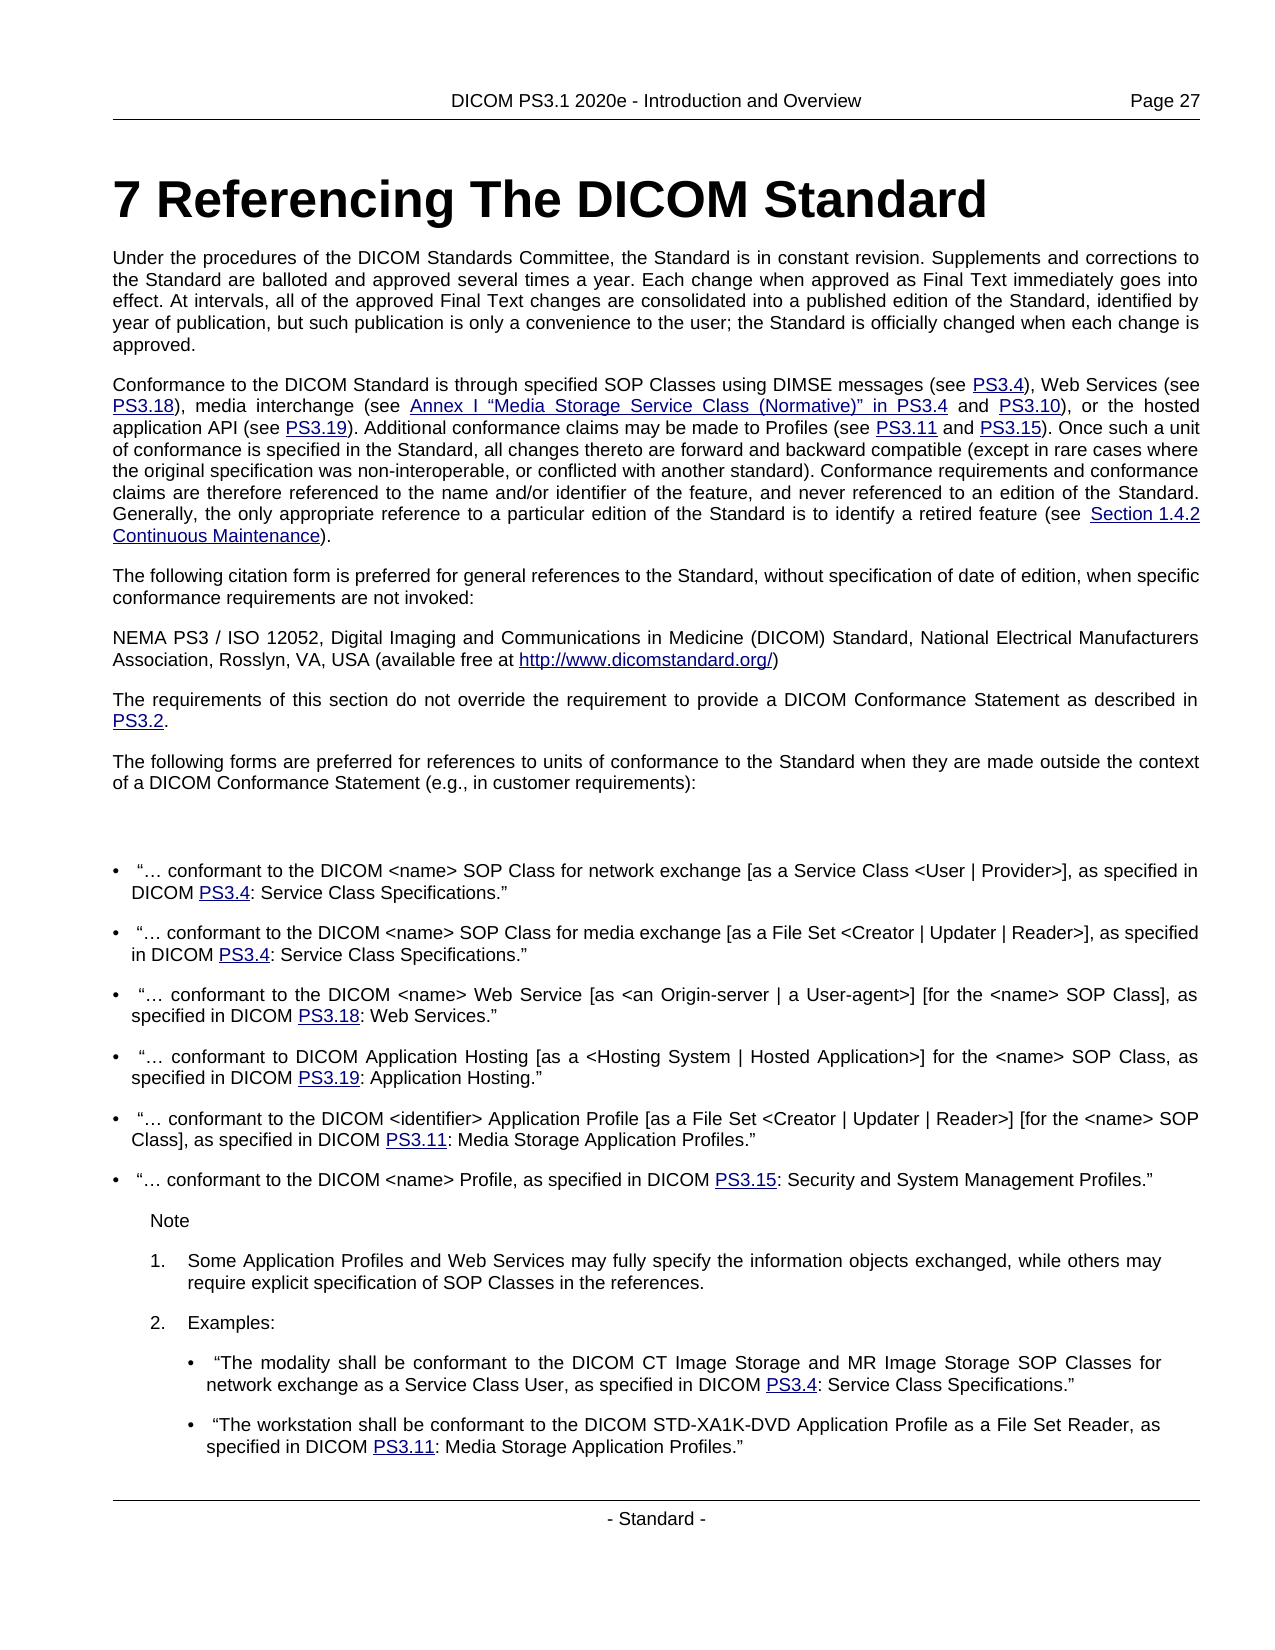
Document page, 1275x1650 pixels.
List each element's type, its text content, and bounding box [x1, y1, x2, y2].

text The following citation form is preferred for general references to the Standard, without specification of date of edition, when specific conformance requirements are not invoked: [112, 565, 1200, 608]
text Note [150, 1209, 1162, 1231]
text NEMA PS3 / ISO 12052, Digital Imaging and Communications in Medicine (DICOM) Standard, National Electrical Manufacturers Association, Rosslyn, VA, USA (available free at http://​www.dicomstandard.org/) [112, 627, 1200, 670]
text 2. Examples: [150, 1312, 1162, 1333]
text 1. Some Application Profiles and Web Services may fully specify the information objects exchanged, while others may require explicit specification of SOP Classes in the references. [150, 1250, 1162, 1293]
text • “The workstation shall be conformant to the DICOM STD-XA1K-DVD Application Profile as a File Set Reader, as specified in DICOM PS3.11: Media Storage Application Profiles.” [187, 1414, 1162, 1457]
text • “… conformant to the DICOM <name> SOP Class for network exchange [as a Service Class <User | Provider>], as specified in DICOM PS3.4: Service Class Specifications.” [112, 860, 1200, 903]
text Conformance to the DICOM Standard is through specified SOP Classes using DIMSE messages (see PS3.4), Web Services (see PS3.18), media interchange (see Annex I “Media Storage Service Class (Normative)” in PS3.4 and PS3.10), or the hosted application API (see PS3.19). Additional conformance claims may be made to Profiles (see PS3.11 and PS3.15). Once such a unit of conformance is specified in the Standard, all changes thereto are forward and backward compatible (except in rare cases where the original specification was non-interoperable, or conflicted with another standard). Conformance requirements and conformance claims are therefore referenced to the name and/or identifier of the feature, and never referenced to an edition of the Standard. Generally, the only appropriate reference to a particular edition of the Standard is to identify a retired feature (see Section 1.4.2 Continuous Maintenance). [112, 374, 1200, 546]
text The requirements of this section do not override the requirement to provide a DICOM Conformance Statement as described in PS3.2. [112, 689, 1200, 732]
text Under the procedures of the DICOM Standards Committee, the Standard is in constant revision. Supplements and corrections to the Standard are balloted and approved several times a year. Each change when approved as Final Text immediately goes into effect. At intervals, all of the approved Final Text changes are consolidated into a published edition of the Standard, identified by year of publication, but such publication is only a convenience to the user; the Standard is officially changed when each change is approved. [112, 247, 1200, 355]
text • “… conformant to the DICOM <name> SOP Class for media exchange [as a File Set <Creator | Updater | Reader>], as specified in DICOM PS3.4: Service Class Specifications.” [112, 922, 1200, 965]
text • “… conformant to DICOM Application Hosting [as a <Hosting System | Hosted Application>] for the <name> SOP Class, as specified in DICOM PS3.19: Application Hosting.” [112, 1046, 1200, 1089]
text • “The modality shall be conformant to the DICOM CT Image Storage and MR Image Storage SOP Classes for network exchange as a Service Class User, as specified in DICOM PS3.4: Service Class Specifications.” [187, 1352, 1162, 1395]
text • “… conformant to the DICOM <name> Profile, as specified in DICOM PS3.15: Security and System Management Profiles.” [112, 1169, 1200, 1191]
text The following forms are preferred for references to units of conformance to the Standard when they are made outside the context of a DICOM Conformance Statement (e.g., in customer requirements): [112, 751, 1200, 794]
text • “… conformant to the DICOM <identifier> Application Profile [as a File Set <Creator | Updater | Reader>] [for the <name> SOP Class], as specified in DICOM PS3.11: Media Storage Application Profiles.” [112, 1107, 1200, 1151]
text 7 Referencing The DICOM Standard [112, 169, 1200, 228]
text • “… conformant to the DICOM <name> Web Service [as <an Origin-server | a User-agent>] [for the <name> SOP Class], as specified in DICOM PS3.18: Web Services.” [112, 984, 1200, 1027]
